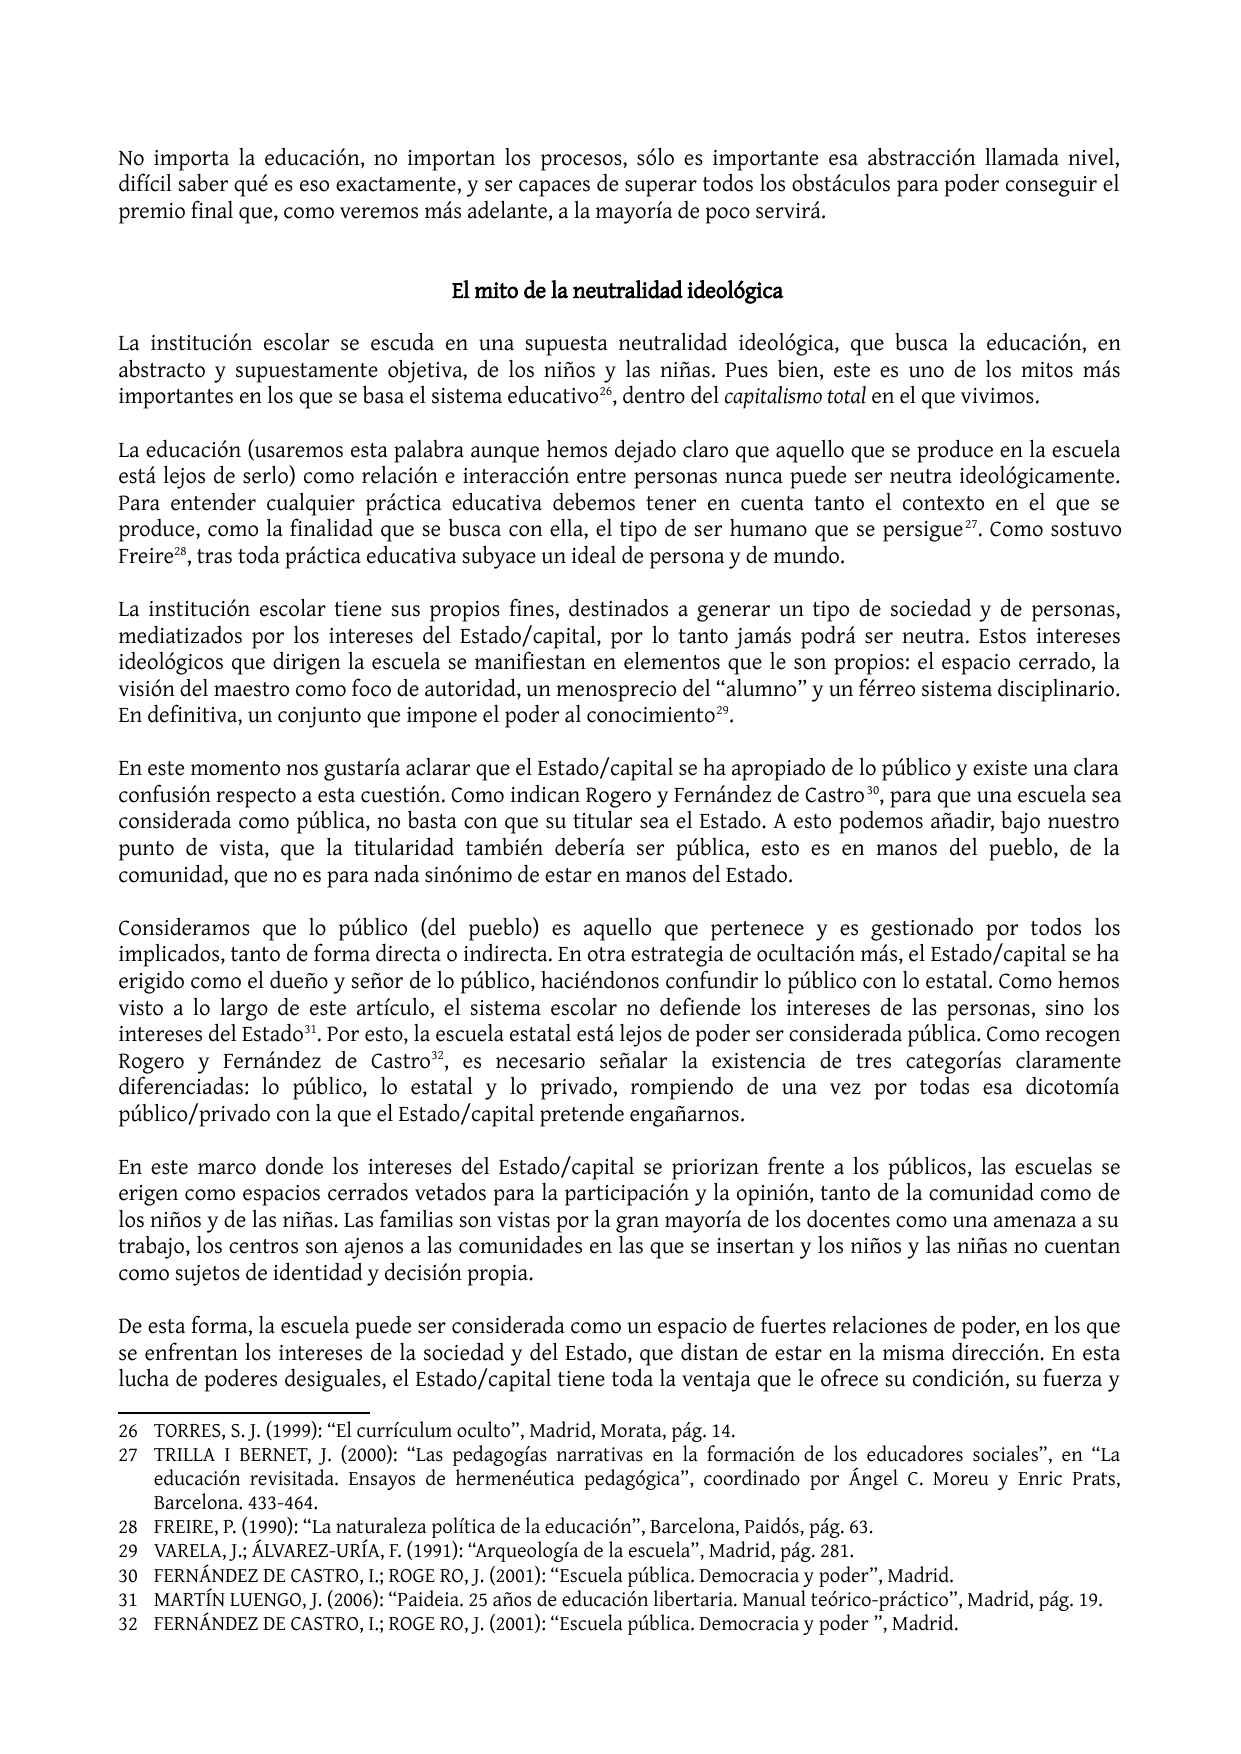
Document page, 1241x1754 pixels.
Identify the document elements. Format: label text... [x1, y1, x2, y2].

text TRILLA I BERNET, J. (2000): “Las pedagogías narrativas en la formación de los educadores sociales”, en “La educación revisitada. Ensayos de hermenéutica pedagógica”, coordinado por Ángel C. Moreu y Enric Prats, Barcelona. 433-464. [118, 1443, 1122, 1516]
text En este momento nos gustaría aclarar que el Estado/capital se ha apropiado de lo público y existe una clara [118, 756, 1122, 782]
text La institución escolar tiene sus propios fines, destinados a generar un tipo de sociedad y de personas, mediatizados por los intereses del Estado/capital, por lo tanto jamás podrá ser neutra. Estos intereses ideológicos que dirigen la escuela se manifiestan en elementos que le son propios: el espacio cerrado, la visión del maestro como foco de autoridad, un menosprecio del “alumno” y un férreo sistema disciplinario. En definitiva, un conjunto que impone el poder al conocimiento. [118, 596, 1122, 729]
text No importa la educación, no importan los procesos, sólo es importante esa abstracción llamada nivel, difícil saber qué es eso exactamente, y ser capaces de superar todos los obstáculos para poder conseguir el premio final que, como veremos más adelante, a la mayoría de poco servirá. [118, 145, 1122, 224]
text La institución escolar se escuda en una supuesta neutralidad ideológica, que busca la educación, en abstracto y supuestamente objetiva, de los niños y las niñas. Pues bien, este es uno de los mitos más importantes en los que se basa el sistema educativo, dentro del capitalismo total en el que vivimos. [118, 331, 1122, 410]
text MARTÍN LUENGO, J. (2006): “Paideia. 25 años de educación libertaria. Manual teórico-práctico”, Madrid, pág. 19. [118, 1588, 1122, 1612]
text FREIRE, P. (1990): “La naturaleza política de la educación”, Barcelona, Paidós, pág. 63. [118, 1516, 1122, 1539]
text confusión respecto a esta cuestión. Como indican Rogero y Fernández de Castro, para que una escuela sea considerada como pública, no basta con que su titular sea el Estado. A esto podemos añadir, bajo nuestro punto de vista, que la titularidad también debería ser pública, esto es en manos del pueblo, de la comunidad, que no es para nada sinónimo de estar en manos del Estado. [118, 782, 1122, 888]
text VARELA, J.; ÁLVAREZ-URÍA, F. (1991): “Arqueología de la escuela”, Madrid, pág. 281. [118, 1539, 1122, 1564]
text FERNÁNDEZ DE CASTRO, I.; ROGE RO, J. (2001): “Escuela pública. Democracia y poder ”, Madrid. [118, 1612, 1122, 1636]
text En este marco donde los intereses del Estado/capital se priorizan frente a los públicos, las escuelas se erigen como espacios cerrados vetados para la participación y la opinión, tanto de la comunidad como de los niños y de las niñas. Las familias son vistas por la gran mayoría de los docentes como una amenaza a su trabajo, los centros son ajenos a las comunidades en las que se insertan y los niños y las niñas no cuentan como sujetos de identidad y decisión propia. [118, 1154, 1122, 1287]
text FERNÁNDEZ DE CASTRO, I.; ROGE RO, J. (2001): “Escuela pública. Democracia y poder”, Madrid. [118, 1564, 1122, 1588]
text El mito de la neutralidad ideológica [118, 277, 1122, 304]
text TORRES, S. J. (1999): “El currículum oculto”, Madrid, Morata, pág. 14. [118, 1419, 1122, 1443]
text Consideramos que lo público (del pueblo) es aquello que pertenece y es gestionado por todos los implicados, tanto de forma directa o indirecta. En otra estrategia de ocultación más, el Estado/capital se ha erigido como el dueño y señor de lo público, haciéndonos confundir lo público con lo estatal. Como hemos visto a lo largo de este artículo, el sistema escolar no defiende los intereses de las personas, sino los intereses del Estado. Por esto, la escuela estatal está lejos de poder ser considerada pública. Como recogen Rogero y Fernández de Castro, es necesario señalar la existencia de tres categorías claramente diferenciadas: lo público, lo estatal y lo privado, rompiendo de una vez por todas esa dicotomía público/privado con la que el Estado/capital pretende engañarnos. [118, 915, 1122, 1127]
text De esta forma, la escuela puede ser considerada como un espacio de fuertes relaciones de poder, en los que se enfrentan los intereses de la sociedad y del Estado, que distan de estar en la misma dirección. En esta lucha de poderes desiguales, el Estado/capital tiene toda la ventaja que le ofrece su condición, su fuerza y [118, 1313, 1122, 1393]
text La educación (usaremos esta palabra aunque hemos dejado claro que aquello que se produce en la escuela está lejos de serlo) como relación e interacción entre personas nunca puede ser neutra ideológicamente. Para entender cualquier práctica educativa debemos tener en cuenta tanto el contexto en el que se produce, como la finalidad que se busca con ella, el tipo de ser humano que se persigue. Como sostuvo Freire, tras toda práctica educativa subyace un ideal de persona y de mundo. [118, 437, 1122, 570]
